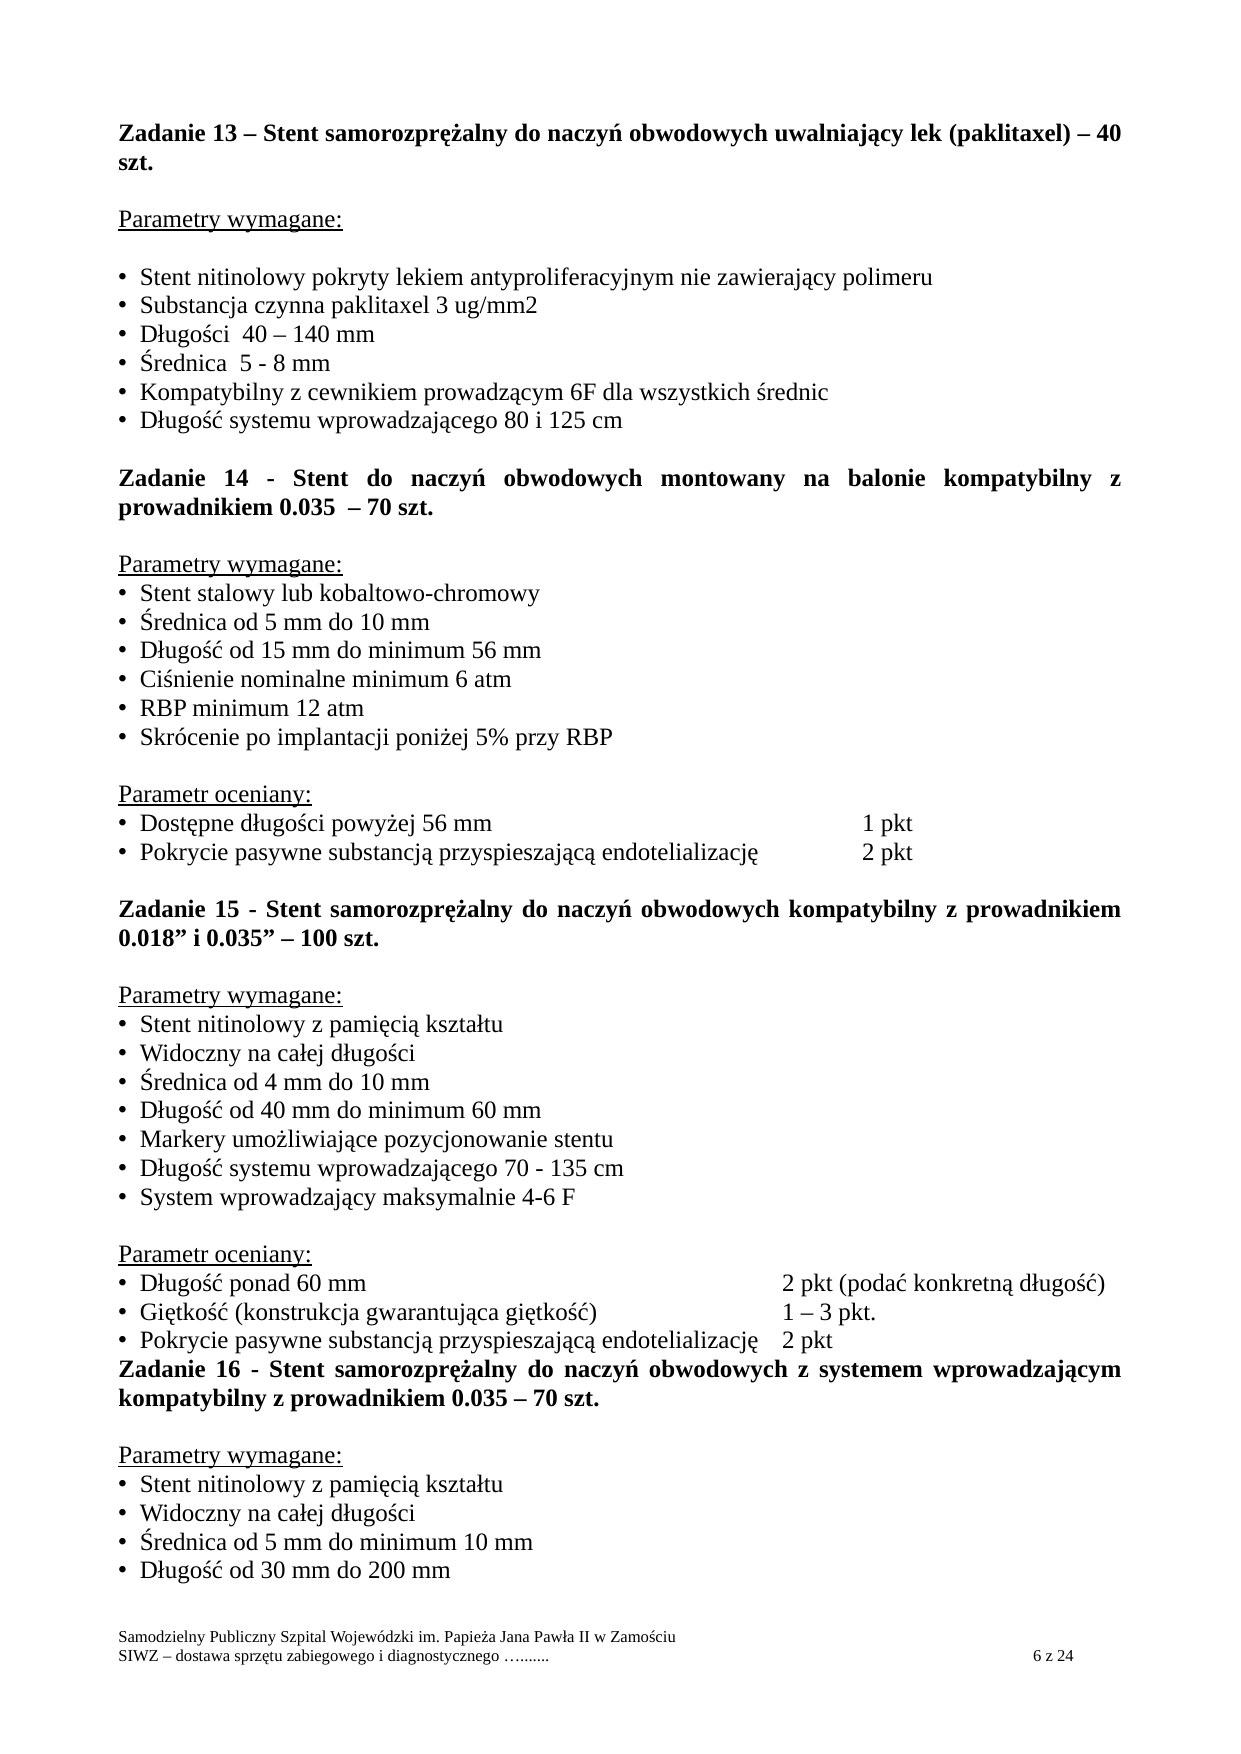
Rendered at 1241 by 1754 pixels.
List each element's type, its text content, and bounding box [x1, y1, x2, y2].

list Średnica od 5 mm do minimum 10 mm [118, 1527, 1123, 1556]
list Stent nitinolowy pokryty lekiem antyproliferacyjnym nie zawierający polimeru [118, 262, 1123, 291]
list Substancja czynna paklitaxel 3 ug/mm2 [118, 291, 1123, 319]
list Długość od 30 mm do 200 mm [118, 1556, 1123, 1584]
list Długość od 40 mm do minimum 60 mm [118, 1096, 1123, 1124]
list Markery umożliwiające pozycjonowanie stentu [118, 1124, 1123, 1153]
list Średnica od 4 mm do 10 mm [118, 1067, 1123, 1096]
list Długości 40 – 140 mm [118, 319, 1123, 348]
list Kompatybilny z cewnikiem prowadzącym 6F dla wszystkich średnic [118, 377, 1123, 406]
list Widoczny na całej długości [118, 1498, 1123, 1527]
list Długość systemu wprowadzającego 80 i 125 cm [118, 406, 1123, 434]
text Zadanie 14 - Stent do naczyń obwodowych montowany na balonie kompatybilny z prowadnikiem 0.035 – 70 szt. [118, 463, 1123, 521]
list Stent nitinolowy z pamięcią kształtu [118, 1469, 1123, 1498]
text Zadanie 13 – Stent samorozprężalny do naczyń obwodowych uwalniający lek (paklitaxel) – 40 szt. [118, 118, 1123, 176]
list Średnica 5 - 8 mm [118, 348, 1123, 377]
text Parametr oceniany: [118, 1239, 1123, 1268]
text Parametry wymagane: [118, 981, 1123, 1009]
list Pokrycie pasywne substancją przyspieszającą endotelializację 2 pkt [118, 837, 1123, 866]
list Widoczny na całej długości [118, 1038, 1123, 1067]
text Parametry wymagane: [118, 1441, 1123, 1469]
list Długość systemu wprowadzającego 70 - 135 cm [118, 1153, 1123, 1182]
text Parametry wymagane: [118, 549, 1123, 578]
list Dostępne długości powyżej 56 mm 1 pkt [118, 808, 1123, 837]
list System wprowadzający maksymalnie 4-6 F [118, 1182, 1123, 1211]
list Giętkość (konstrukcja gwarantująca giętkość) 1 – 3 pkt. [118, 1297, 1123, 1326]
list Stent nitinolowy z pamięcią kształtu [118, 1009, 1123, 1038]
text Zadanie 15 - Stent samorozprężalny do naczyń obwodowych kompatybilny z prowadnikiem 0.018” i 0.035” – 100 szt. [118, 894, 1123, 952]
list Stent stalowy lub kobaltowo-chromowy [118, 578, 1123, 607]
list Średnica od 5 mm do 10 mm [118, 607, 1123, 636]
text Parametry wymagane: [118, 204, 1123, 233]
text Parametr oceniany: [118, 779, 1123, 808]
list RBP minimum 12 atm [118, 693, 1123, 722]
list Długość ponad 60 mm 2 pkt (podać konkretną długość) [118, 1268, 1123, 1297]
list Pokrycie pasywne substancją przyspieszającą endotelializację 2 pkt [118, 1326, 1123, 1354]
list Długość od 15 mm do minimum 56 mm [118, 636, 1123, 664]
text Zadanie 16 - Stent samorozprężalny do naczyń obwodowych z systemem wprowadzającym kompatybilny z prowadnikiem 0.035 – 70 szt. [118, 1354, 1123, 1412]
list Skrócenie po implantacji poniżej 5% przy RBP [118, 722, 1123, 751]
list Ciśnienie nominalne minimum 6 atm [118, 664, 1123, 693]
